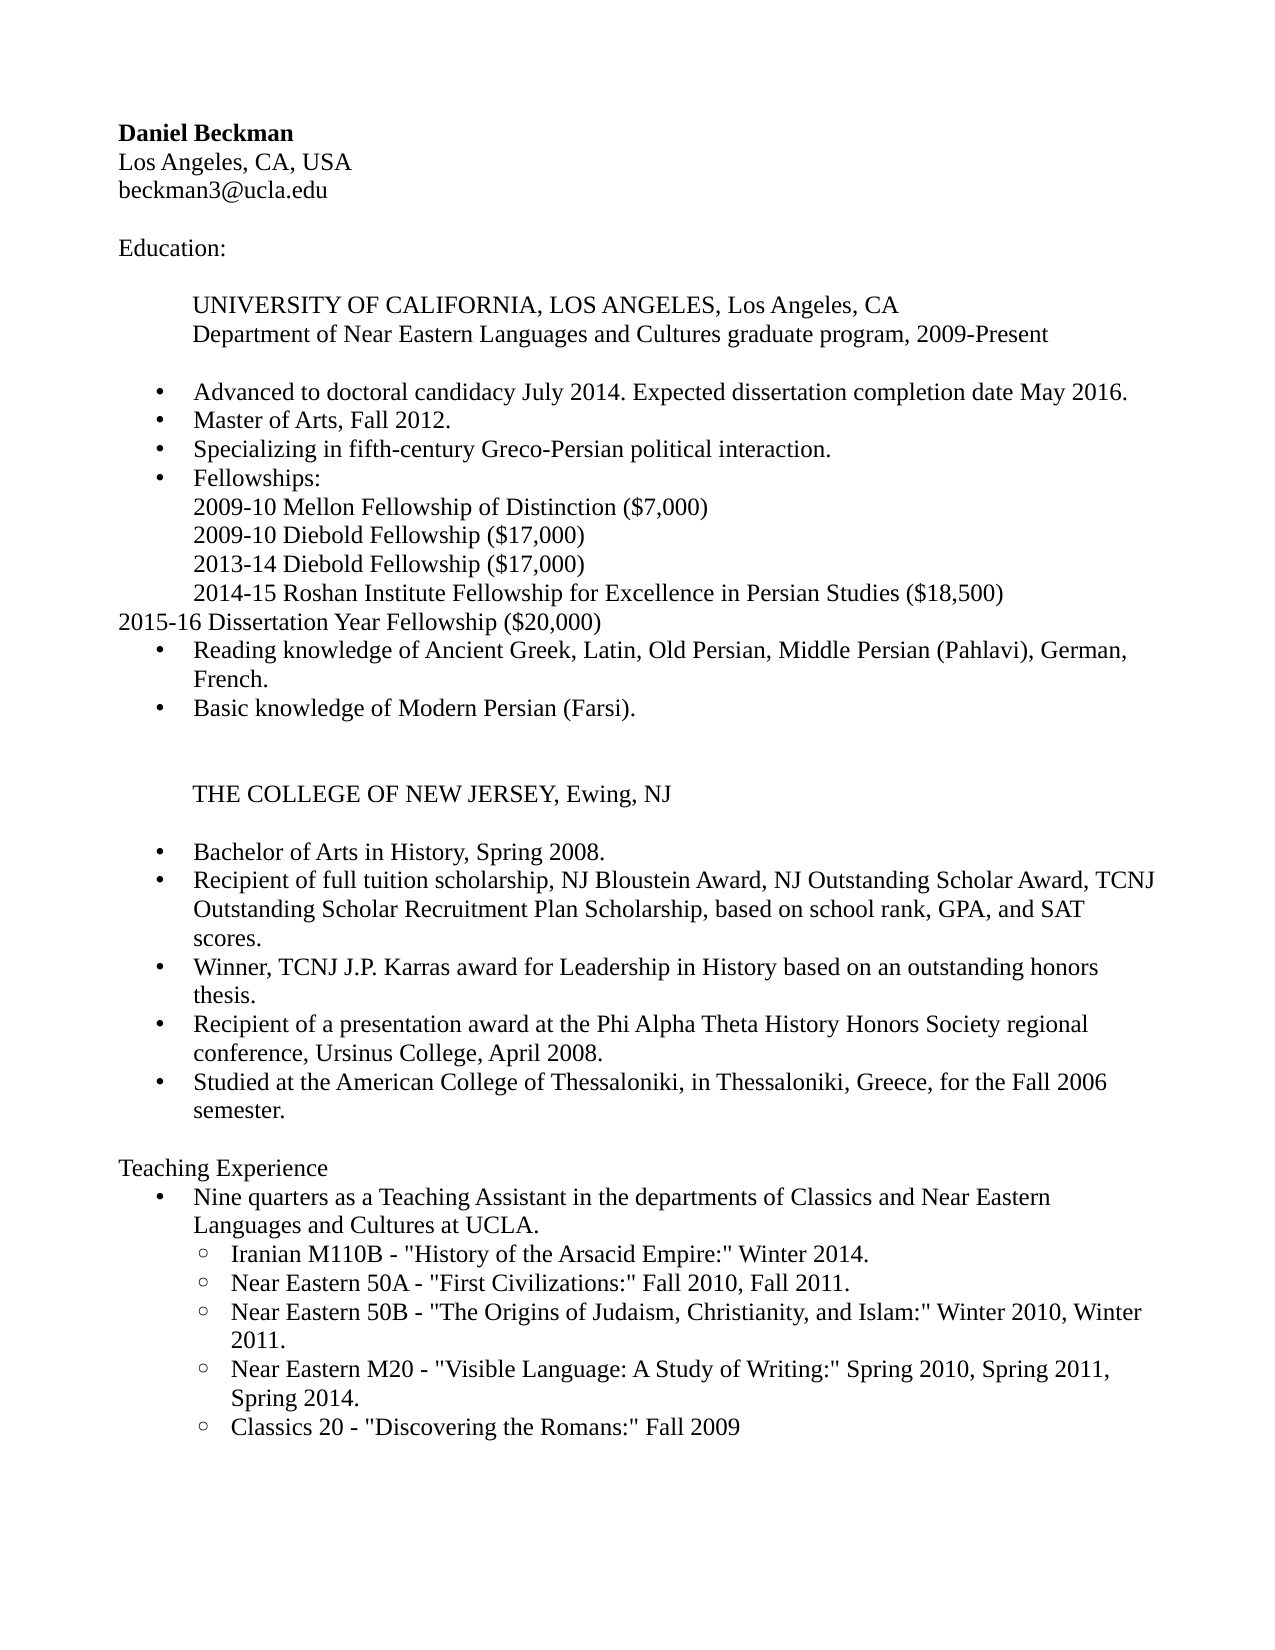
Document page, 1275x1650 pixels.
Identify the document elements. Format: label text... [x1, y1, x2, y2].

text Teaching Experience [118, 1153, 1157, 1182]
list Bachelor of Arts in History, Spring 2008. [156, 837, 1157, 866]
list Near Eastern 50A - "First Civilizations:" Fall 2010, Fall 2011. [193, 1268, 1157, 1297]
list Studied at the American College of Thessaloniki, in Thessaloniki, Greece, for the Fall 2006 semester. [156, 1067, 1157, 1124]
text 2015-16 Dissertation Year Fellowship ($20,000) [118, 607, 1157, 636]
list Recipient of a presentation award at the Phi Alpha Theta History Honors Society regional conference, Ursinus College, April 2008. [156, 1009, 1157, 1067]
list Near Eastern M20 - "Visible Language: A Study of Writing:" Spring 2010, Spring 2011, Spring 2014. [193, 1354, 1157, 1412]
list Iranian M110B - "History of the Arsacid Empire:" Winter 2014. [193, 1239, 1157, 1268]
text UNIVERSITY OF CALIFORNIA, LOS ANGELES, Los Angeles, CA [118, 291, 1157, 319]
list Fellowships: 2009-10 Mellon Fellowship of Distinction ($7,000) 2009-10 Diebold Fellowship ($17,000) 2013-14 Diebold Fellowship ($17,000) 2014-15 Roshan Institute Fellowship for Excellence in Persian Studies ($18,500) [156, 463, 1157, 607]
list Master of Arts, Fall 2012. [156, 406, 1157, 434]
list Advanced to doctoral candidacy July 2014. Expected dissertation completion date May 2016. [156, 377, 1157, 406]
text Los Angeles, CA, USA [118, 147, 1157, 176]
list Near Eastern 50B - "The Origins of Judaism, Christianity, and Islam:" Winter 2010, Winter 2011. [193, 1297, 1157, 1354]
list Specializing in fifth-century Greco-Persian political interaction. [156, 434, 1157, 463]
list Winner, TCNJ J.P. Karras award for Leadership in History based on an outstanding honors thesis. [156, 952, 1157, 1009]
text Department of Near Eastern Languages and Cultures graduate program, 2009-Present [118, 319, 1157, 348]
list Reading knowledge of Ancient Greek, Latin, Old Persian, Middle Persian (Pahlavi), German, French. [156, 636, 1157, 693]
text Education: [118, 233, 1157, 262]
text THE COLLEGE OF NEW JERSEY, Ewing, NJ [118, 779, 1157, 808]
text beckman3@ucla.edu [118, 176, 1157, 204]
list Nine quarters as a Teaching Assistant in the departments of Classics and Near Eastern Languages and Cultures at UCLA. [156, 1182, 1157, 1239]
text Daniel Beckman [118, 118, 1157, 147]
list Recipient of full tuition scholarship, NJ Bloustein Award, NJ Outstanding Scholar Award, TCNJ Outstanding Scholar Recruitment Plan Scholarship, based on school rank, GPA, and SAT scores. [156, 866, 1157, 952]
list Classics 20 - "Discovering the Romans:" Fall 2009 [193, 1412, 1157, 1441]
list Basic knowledge of Modern Persian (Farsi). [156, 693, 1157, 722]
